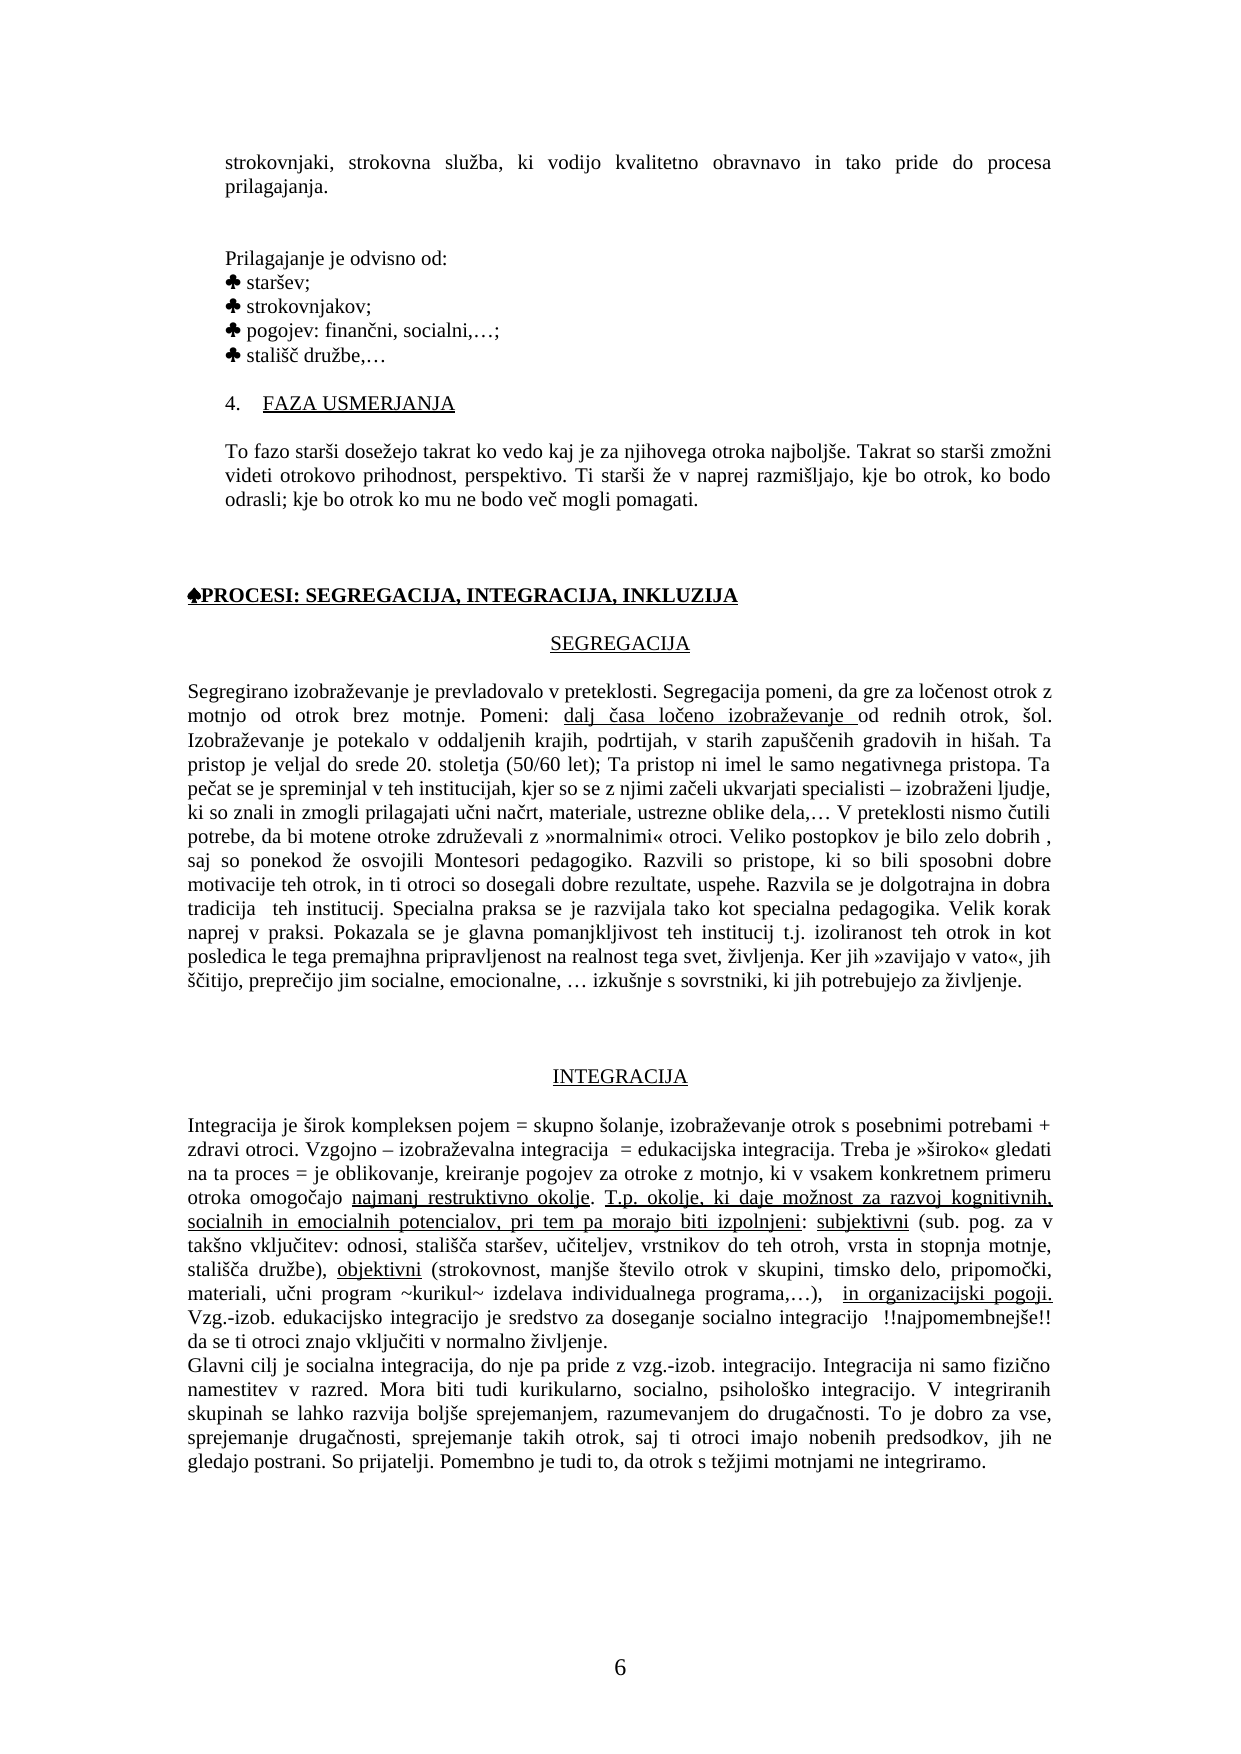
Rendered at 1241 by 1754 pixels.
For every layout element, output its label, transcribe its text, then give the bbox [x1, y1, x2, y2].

text Glavni cilj je socialna integracija, do nje pa pride z vzg.-izob. integracijo. Integracija ni samo fizično namestitev v razred. Mora biti tudi kurikularno, socialno, psihološko integracijo. V integriranih skupinah se lahko razvija boljše sprejemanjem, razumevanjem do drugačnosti. To je dobro za vse, sprejemanje drugačnosti, sprejemanje takih otrok, saj ti otroci imajo nobenih predsodkov, jih ne gledajo postrani. So prijatelji. Pomembno je tudi to, da otrok s težjimi motnjami ne integriramo. [187, 1353, 1053, 1473]
text  stališč družbe,… [225, 342, 1053, 367]
text strokovnjaki, strokovna služba, ki vodijo kvalitetno obravnavo in tako pride do procesa prilagajanja. [225, 150, 1053, 198]
text INTEGRACIJA [187, 1064, 1053, 1088]
text To fazo starši dosežejo takrat ko vedo kaj je za njihovega otroka najboljše. Takrat so starši zmožni videti otrokovo prihodnost, perspektivo. Ti starši že v naprej razmišljajo, kje bo otrok, ko bodo odrasli; kje bo otrok ko mu ne bodo več mogli pomagati. [225, 439, 1053, 511]
text SEGREGACIJA [187, 631, 1053, 655]
list FAZA USMERJANJA [225, 391, 1053, 415]
text Segregirano izobraževanje je prevladovalo v preteklosti. Segregacija pomeni, da gre za ločenost otrok z motnjo od otrok brez motnje. Pomeni: dalj časa ločeno izobraževanje od rednih otrok, šol. Izobraževanje je potekalo v oddaljenih krajih, podrtijah, v starih zapuščenih gradovih in hišah. Ta pristop je veljal do srede 20. stoletja (50/60 let); Ta pristop ni imel le samo negativnega pristopa. Ta pečat se je spreminjal v teh institucijah, kjer so se z njimi začeli ukvarjati specialisti – izobraženi ljudje, ki so znali in zmogli prilagajati učni načrt, materiale, ustrezne oblike dela,… V preteklosti nismo čutili potrebe, da bi motene otroke združevali z »normalnimi« otroci. Veliko postopkov je bilo zelo dobrih , saj so ponekod že osvojili Montesori pedagogiko. Razvili so pristope, ki so bili sposobni dobre motivacije teh otrok, in ti otroci so dosegali dobre rezultate, uspehe. Razvila se je dolgotrajna in dobra tradicija teh institucij. Specialna praksa se je razvijala tako kot specialna pedagogika. Velik korak naprej v praksi. Pokazala se je glavna pomanjkljivost teh institucij t.j. izoliranost teh otrok in kot posledica le tega premajhna pripravljenost na realnost tega svet, življenja. Ker jih »zavijajo v vato«, jih ščitijo, preprečijo jim socialne, emocionalne, … izkušnje s sovrstniki, ki jih potrebujejo za življenje. [187, 679, 1053, 992]
text PROCESI: SEGREGACIJA, INTEGRACIJA, INKLUZIJA [187, 583, 1053, 607]
text  pogojev: finančni, socialni,…; [225, 318, 1053, 342]
text  strokovnjakov; [225, 294, 1053, 318]
text  staršev; [225, 270, 1053, 294]
text Prilagajanje je odvisno od: [225, 246, 1053, 270]
text Integracija je širok kompleksen pojem = skupno šolanje, izobraževanje otrok s posebnimi potrebami + zdravi otroci. Vzgojno – izobraževalna integracija = edukacijska integracija. Treba je »široko« gledati na ta proces = je oblikovanje, kreiranje pogojev za otroke z motnjo, ki v vsakem konkretnem primeru otroka omogočajo najmanj restruktivno okolje. T.p. okolje, ki daje možnost za razvoj kognitivnih, socialnih in emocialnih potencialov, pri tem pa morajo biti izpolnjeni: subjektivni (sub. pog. za v takšno vključitev: odnosi, stališča staršev, učiteljev, vrstnikov do teh otroh, vrsta in stopnja motnje, stališča družbe), objektivni (strokovnost, manjše število otrok v skupini, timsko delo, pripomočki, materiali, učni program ~kurikul~ izdelava individualnega programa,…), in organizacijski pogoji. Vzg.-izob. edukacijsko integracijo je sredstvo za doseganje socialno integracijo !!najpomembnejše!! da se ti otroci znajo vključiti v normalno življenje. [187, 1112, 1053, 1353]
